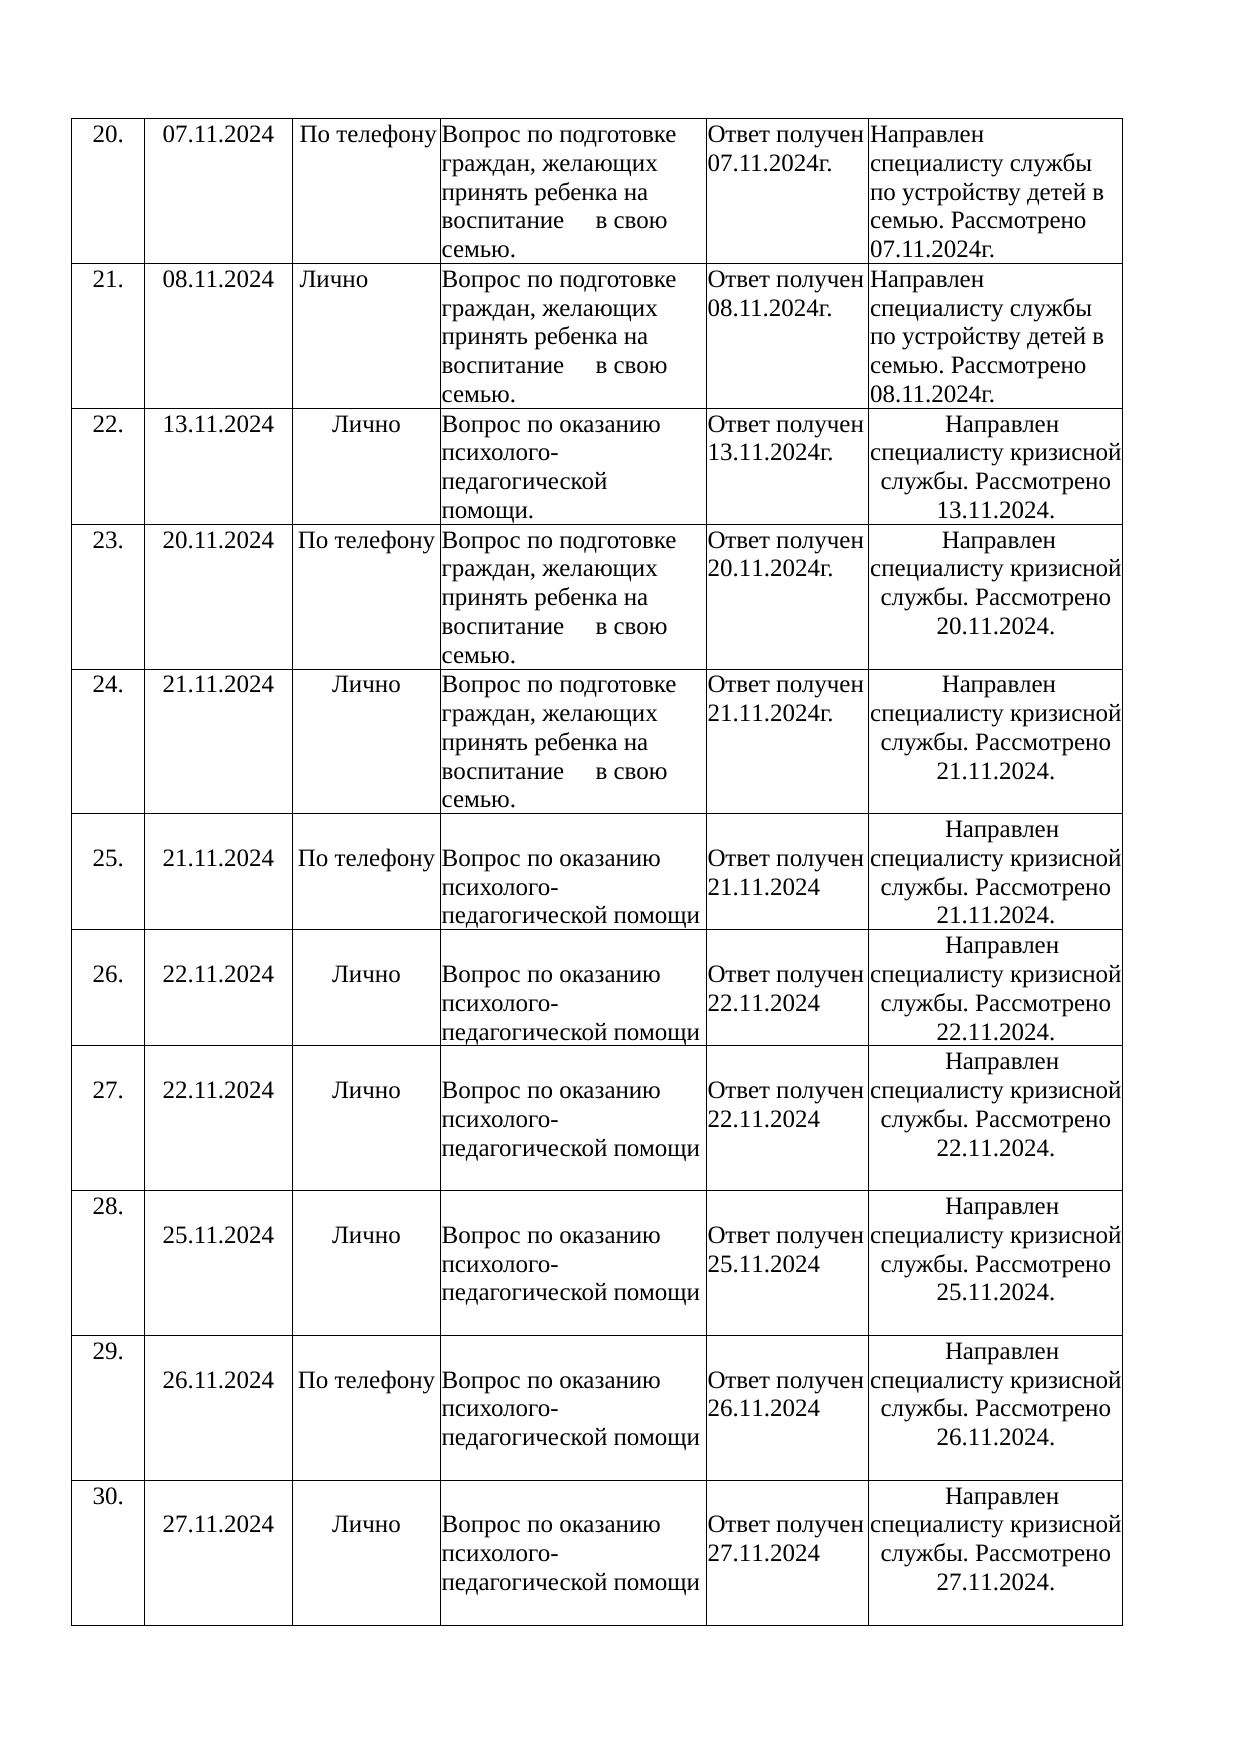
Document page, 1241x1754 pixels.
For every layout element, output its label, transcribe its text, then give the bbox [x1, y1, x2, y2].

table_cell Лично [293, 264, 440, 408]
table_cell 26. [72, 930, 144, 1045]
table_cell Вопрос по оказанию психолого-педагогической помощи [441, 930, 706, 1045]
table_cell Направлен специалисту кризисной службы. Рассмотрено 26.11.2024. [869, 1336, 1122, 1480]
table_cell Направлен специалисту кризисной службы. Рассмотрено 13.11.2024. [869, 409, 1122, 524]
table_cell Лично [293, 409, 440, 524]
table_cell Ответ получен 22.11.2024 [707, 930, 868, 1045]
table_cell Ответ получен 21.11.2024г. [707, 670, 868, 813]
table_cell По телефону [293, 1336, 440, 1480]
table_cell По телефону [293, 814, 440, 929]
table_cell Ответ получен 21.11.2024 [707, 814, 868, 929]
table_cell Направлен специалисту кризисной службы. Рассмотрено 22.11.2024. [869, 930, 1122, 1045]
table_cell 25. [72, 814, 144, 929]
table_cell Ответ получен 26.11.2024 [707, 1336, 868, 1480]
table_cell Вопрос по оказанию психолого-педагогической помощи [441, 1481, 706, 1624]
table_cell 22.11.2024 [145, 1046, 292, 1190]
table_cell Направлен специалисту кризисной службы. Рассмотрено 22.11.2024. [869, 1046, 1122, 1190]
table_cell 27.11.2024 [145, 1481, 292, 1624]
table_cell Лично [293, 1046, 440, 1190]
table_cell Направлен специалисту службы по устройству детей в семью. Рассмотрено 08.11.2024г. [869, 264, 1122, 408]
table_cell 22. [72, 409, 144, 524]
table_cell Ответ получен 07.11.2024г. [707, 119, 868, 263]
table_cell Ответ получен 25.11.2024 [707, 1191, 868, 1335]
table_cell 08.11.2024 [145, 264, 292, 408]
table_cell 23. [72, 525, 144, 668]
table_cell Вопрос по оказанию психолого-педагогической помощи [441, 1046, 706, 1190]
table_cell Вопрос по подготовке граждан, желающих принять ребенка на воспитание в свою семью. [441, 670, 706, 813]
table_cell 26.11.2024 [145, 1336, 292, 1480]
table_cell Направлен специалисту кризисной службы. Рассмотрено 27.11.2024. [869, 1481, 1122, 1624]
table_cell 13.11.2024 [145, 409, 292, 524]
table_cell 22.11.2024 [145, 930, 292, 1045]
table_cell Направлен специалисту службы по устройству детей в семью. Рассмотрено 07.11.2024г. [869, 119, 1122, 263]
table_cell 30. [72, 1481, 144, 1624]
table_cell Направлен специалисту кризисной службы. Рассмотрено 21.11.2024. [869, 670, 1122, 813]
table_cell Ответ получен 22.11.2024 [707, 1046, 868, 1190]
table_cell 20.11.2024 [145, 525, 292, 668]
table_cell 07.11.2024 [145, 119, 292, 263]
table_cell 21. [72, 264, 144, 408]
table_cell 24. [72, 670, 144, 813]
table_cell Ответ получен 27.11.2024 [707, 1481, 868, 1624]
table_cell Ответ получен 13.11.2024г. [707, 409, 868, 524]
table_cell 25.11.2024 [145, 1191, 292, 1335]
table_cell Вопрос по оказанию психолого-педагогической помощи [441, 1191, 706, 1335]
table_cell По телефону [293, 525, 440, 668]
table_cell Направлен специалисту кризисной службы. Рассмотрено 25.11.2024. [869, 1191, 1122, 1335]
table_cell Ответ получен 08.11.2024г. [707, 264, 868, 408]
table_cell Вопрос по подготовке граждан, желающих принять ребенка на воспитание в свою семью. [441, 264, 706, 408]
table_cell Вопрос по подготовке граждан, желающих принять ребенка на воспитание в свою семью. [441, 119, 706, 263]
table_cell Лично [293, 1191, 440, 1335]
table_cell По телефону [293, 119, 440, 263]
table_cell 27. [72, 1046, 144, 1190]
table_cell Вопрос по оказанию психолого-педагогической помощи [441, 1336, 706, 1480]
table_cell Вопрос по оказанию психолого-педагогической помощи. [441, 409, 706, 524]
table_cell Ответ получен 20.11.2024г. [707, 525, 868, 668]
table_cell Направлен специалисту кризисной службы. Рассмотрено 20.11.2024. [869, 525, 1122, 668]
table_cell Вопрос по оказанию психолого-педагогической помощи [441, 814, 706, 929]
table_cell Лично [293, 1481, 440, 1624]
table_cell 28. [72, 1191, 144, 1335]
table_cell 21.11.2024 [145, 670, 292, 813]
table_cell 29. [72, 1336, 144, 1480]
table_cell Вопрос по подготовке граждан, желающих принять ребенка на воспитание в свою семью. [441, 525, 706, 668]
table_cell Лично [293, 670, 440, 813]
table_cell 20. [72, 119, 144, 263]
table_cell Лично [293, 930, 440, 1045]
table_cell Направлен специалисту кризисной службы. Рассмотрено 21.11.2024. [869, 814, 1122, 929]
table_cell 21.11.2024 [145, 814, 292, 929]
